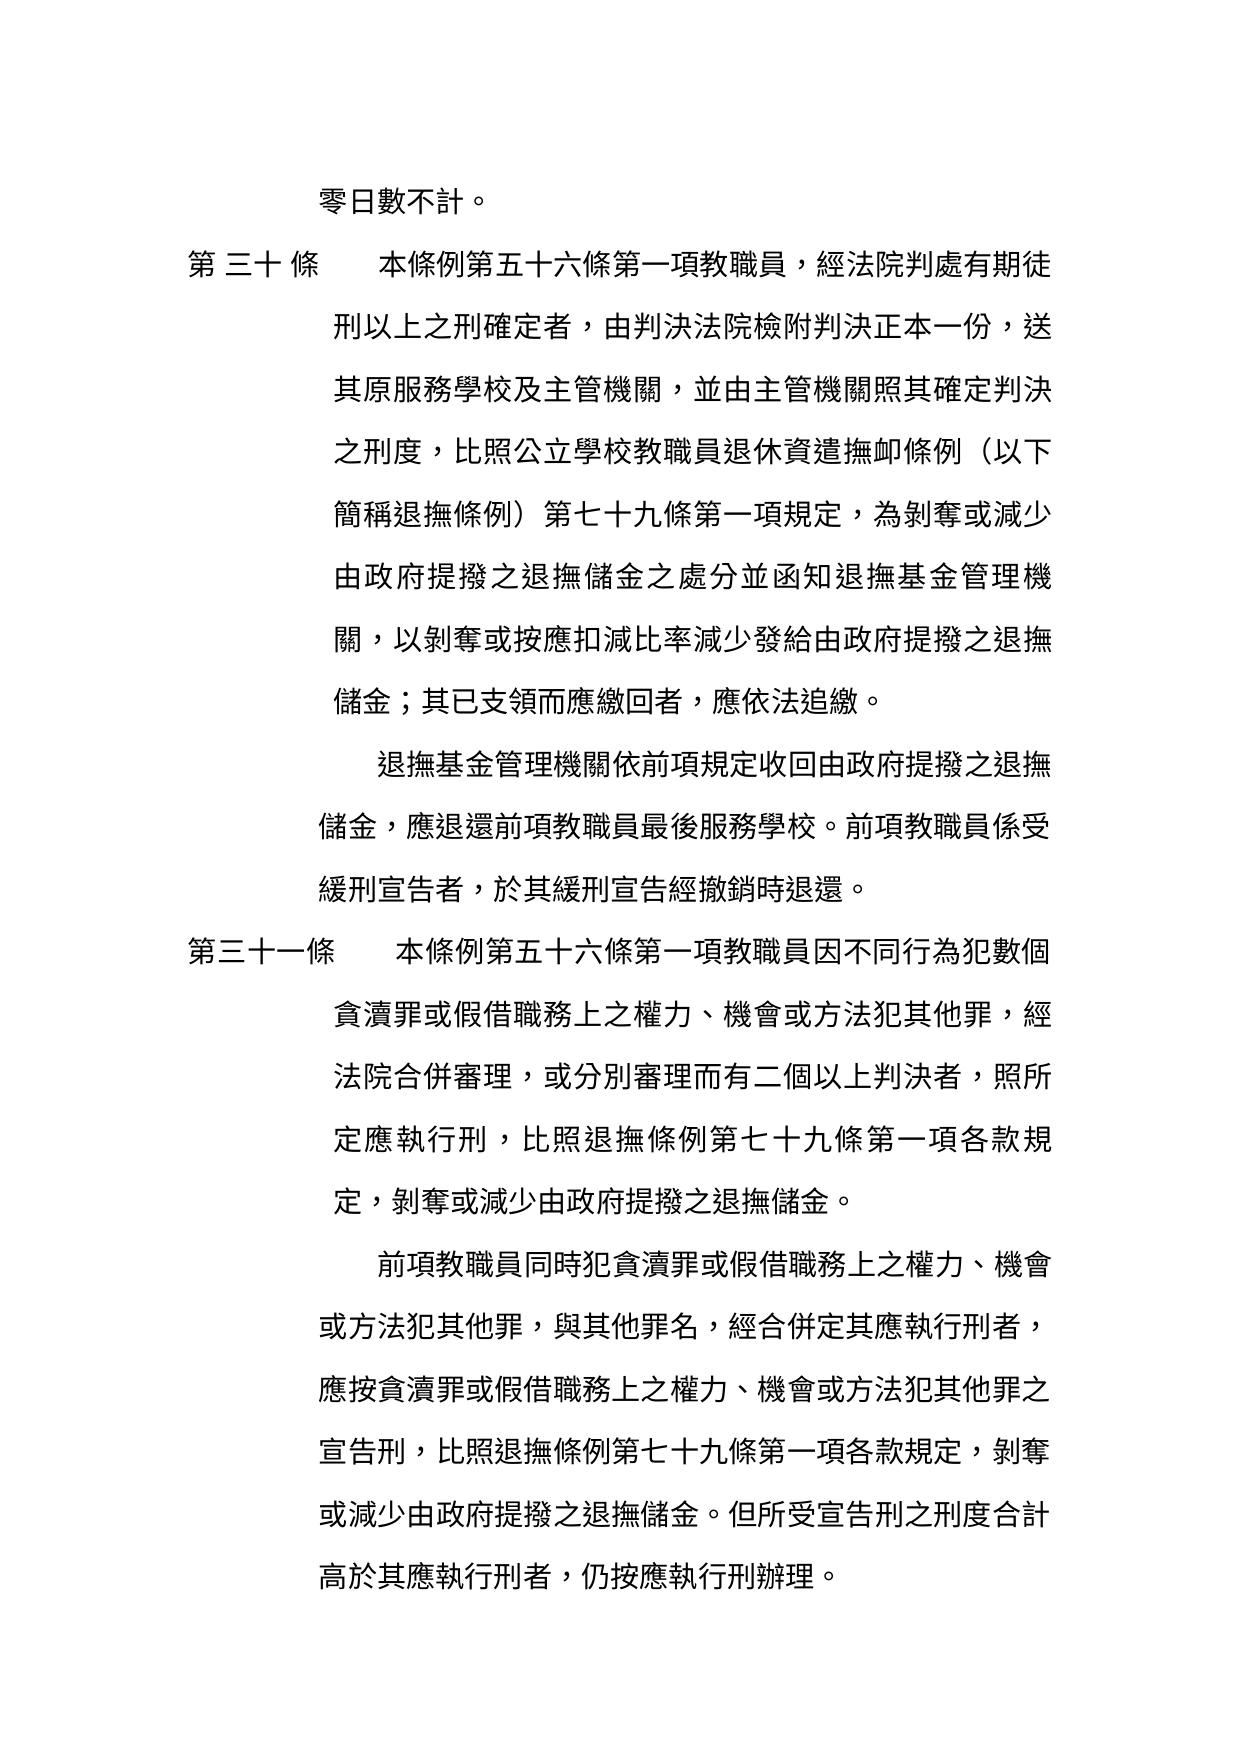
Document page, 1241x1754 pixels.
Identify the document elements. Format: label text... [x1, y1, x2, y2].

text 前項教職員同時犯貪瀆罪或假借職務上之權力、機會或方法犯其他罪，與其他罪名，經合併定其應執行刑者，應按貪瀆罪或假借職務上之權力、機會或方法犯其他罪之宣告刑，比照退撫條例第七十九條第一項各款規定，剝奪或減少由政府提撥之退撫儲金。但所受宣告刑之刑度合計高於其應執行刑者，仍按應執行刑辦理。 [319, 1221, 1053, 1596]
text 第三十一條 本條例第五十六條第一項教職員因不同行為犯數個貪瀆罪或假借職務上之權力、機會或方法犯其他罪，經法院合併審理，或分別審理而有二個以上判決者，照所定應執行刑，比照退撫條例第七十九條第一項各款規定，剝奪或減少由政府提撥之退撫儲金。 [187, 908, 1053, 1221]
text 零日數不計。 [319, 158, 1053, 221]
text 第 三十 條 本條例第五十六條第一項教職員，經法院判處有期徒刑以上之刑確定者，由判決法院檢附判決正本一份，送其原服務學校及主管機關，並由主管機關照其確定判決之刑度，比照公立學校教職員退休資遣撫卹條例（以下簡稱退撫條例）第七十九條第一項規定，為剝奪或減少由政府提撥之退撫儲金之處分並函知退撫基金管理機關，以剝奪或按應扣減比率減少發給由政府提撥之退撫儲金；其已支領而應繳回者，應依法追繳。 [187, 221, 1053, 721]
text 退撫基金管理機關依前項規定收回由政府提撥之退撫儲金，應退還前項教職員最後服務學校。前項教職員係受緩刑宣告者，於其緩刑宣告經撤銷時退還。 [319, 721, 1053, 908]
